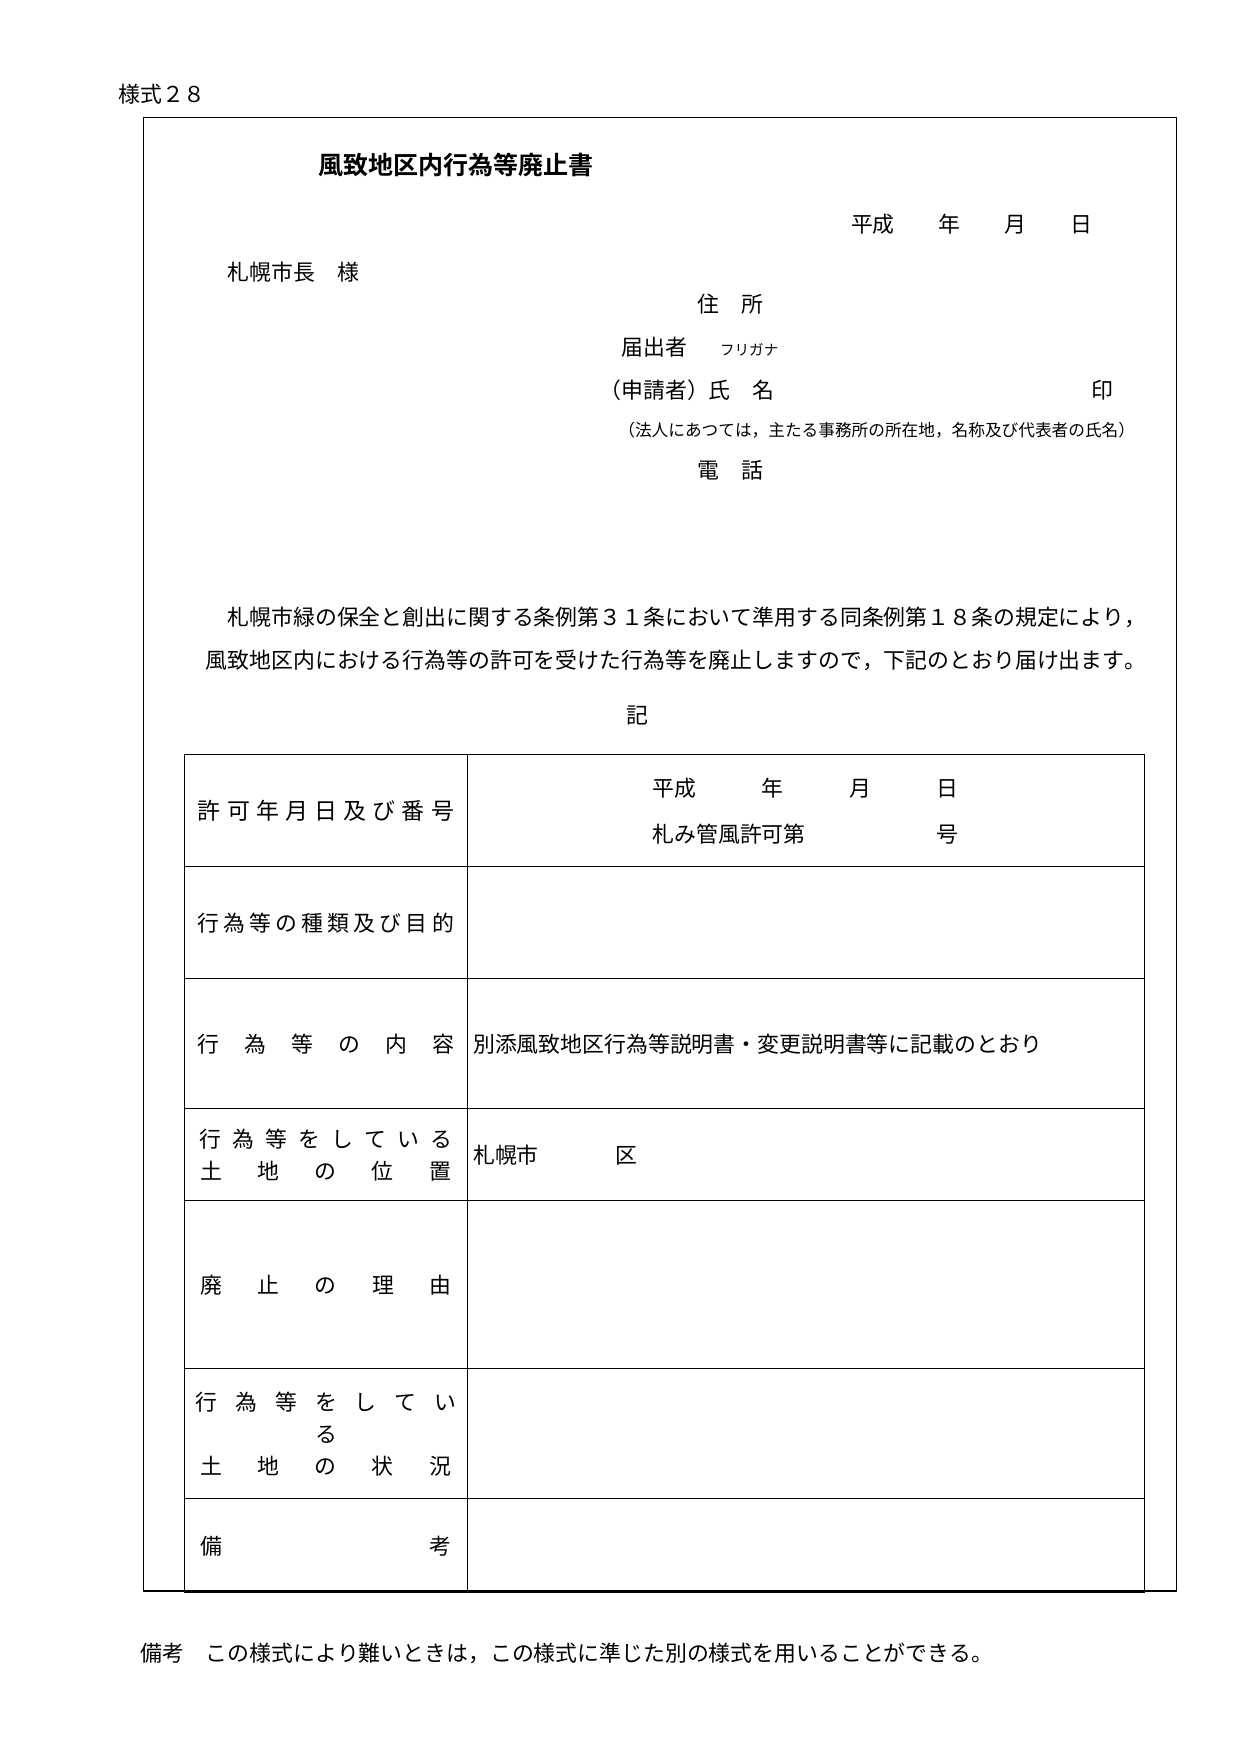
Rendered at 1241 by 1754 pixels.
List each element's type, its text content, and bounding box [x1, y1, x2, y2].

text [118, 287, 143, 318]
table_cell 行 為 等 を し て い る 土 地 の 位 置 [185, 1109, 467, 1199]
table_cell [468, 1499, 1144, 1590]
table_cell [468, 867, 1144, 978]
text 届出者 フリガナ [144, 330, 1163, 362]
text （申請者）氏 名 印 [144, 373, 1163, 405]
text 風致地区内における行為等の許可を受けた行為等を廃止しますので，下記のとおり届け出ます。 [144, 643, 1163, 675]
table_cell 札幌市 区 [468, 1109, 1144, 1199]
text 電 話 [144, 453, 1163, 484]
text （法人にあつては，主たる事務所の所在地，名称及び代表者の氏名） [144, 417, 1163, 441]
table_header 平成 年 月 日 札み管風許可第 号 [468, 755, 1144, 866]
text [118, 453, 143, 484]
text [118, 255, 143, 287]
table_cell 行為等の種類及び目的 [185, 867, 467, 978]
text 備考 この様式により難いときは，この様式に準じた別の様式を用いることができる。 [118, 1636, 1163, 1667]
text 記 [144, 698, 1163, 730]
text 札幌市長 様 [144, 255, 1163, 287]
table_header 許可年月日及び番号 [185, 755, 467, 866]
table_cell 行 為 等 の 内 容 [185, 979, 467, 1108]
table_cell [468, 1201, 1144, 1368]
text [118, 145, 143, 182]
text 風致地区内行為等廃止書 [144, 145, 1163, 182]
text [118, 330, 143, 362]
text [118, 373, 143, 405]
table_cell 廃 止 の 理 由 [185, 1201, 467, 1368]
table_cell 行 為 等 を し て い る 土 地 の 状 況 [185, 1369, 467, 1498]
table_cell 別添風致地区行為等説明書・変更説明書等に記載のとおり [468, 979, 1144, 1108]
table_cell [468, 1369, 1144, 1498]
text 平成 年 月 日 [144, 207, 1163, 238]
text [118, 698, 143, 730]
text 様式２８ [118, 77, 1163, 108]
text 札幌市緑の保全と創出に関する条例第３１条において準用する同条例第１８条の規定により， [144, 599, 1163, 631]
table_cell 備 考 [185, 1499, 467, 1590]
text 住 所 [144, 287, 1163, 318]
text [118, 207, 143, 238]
